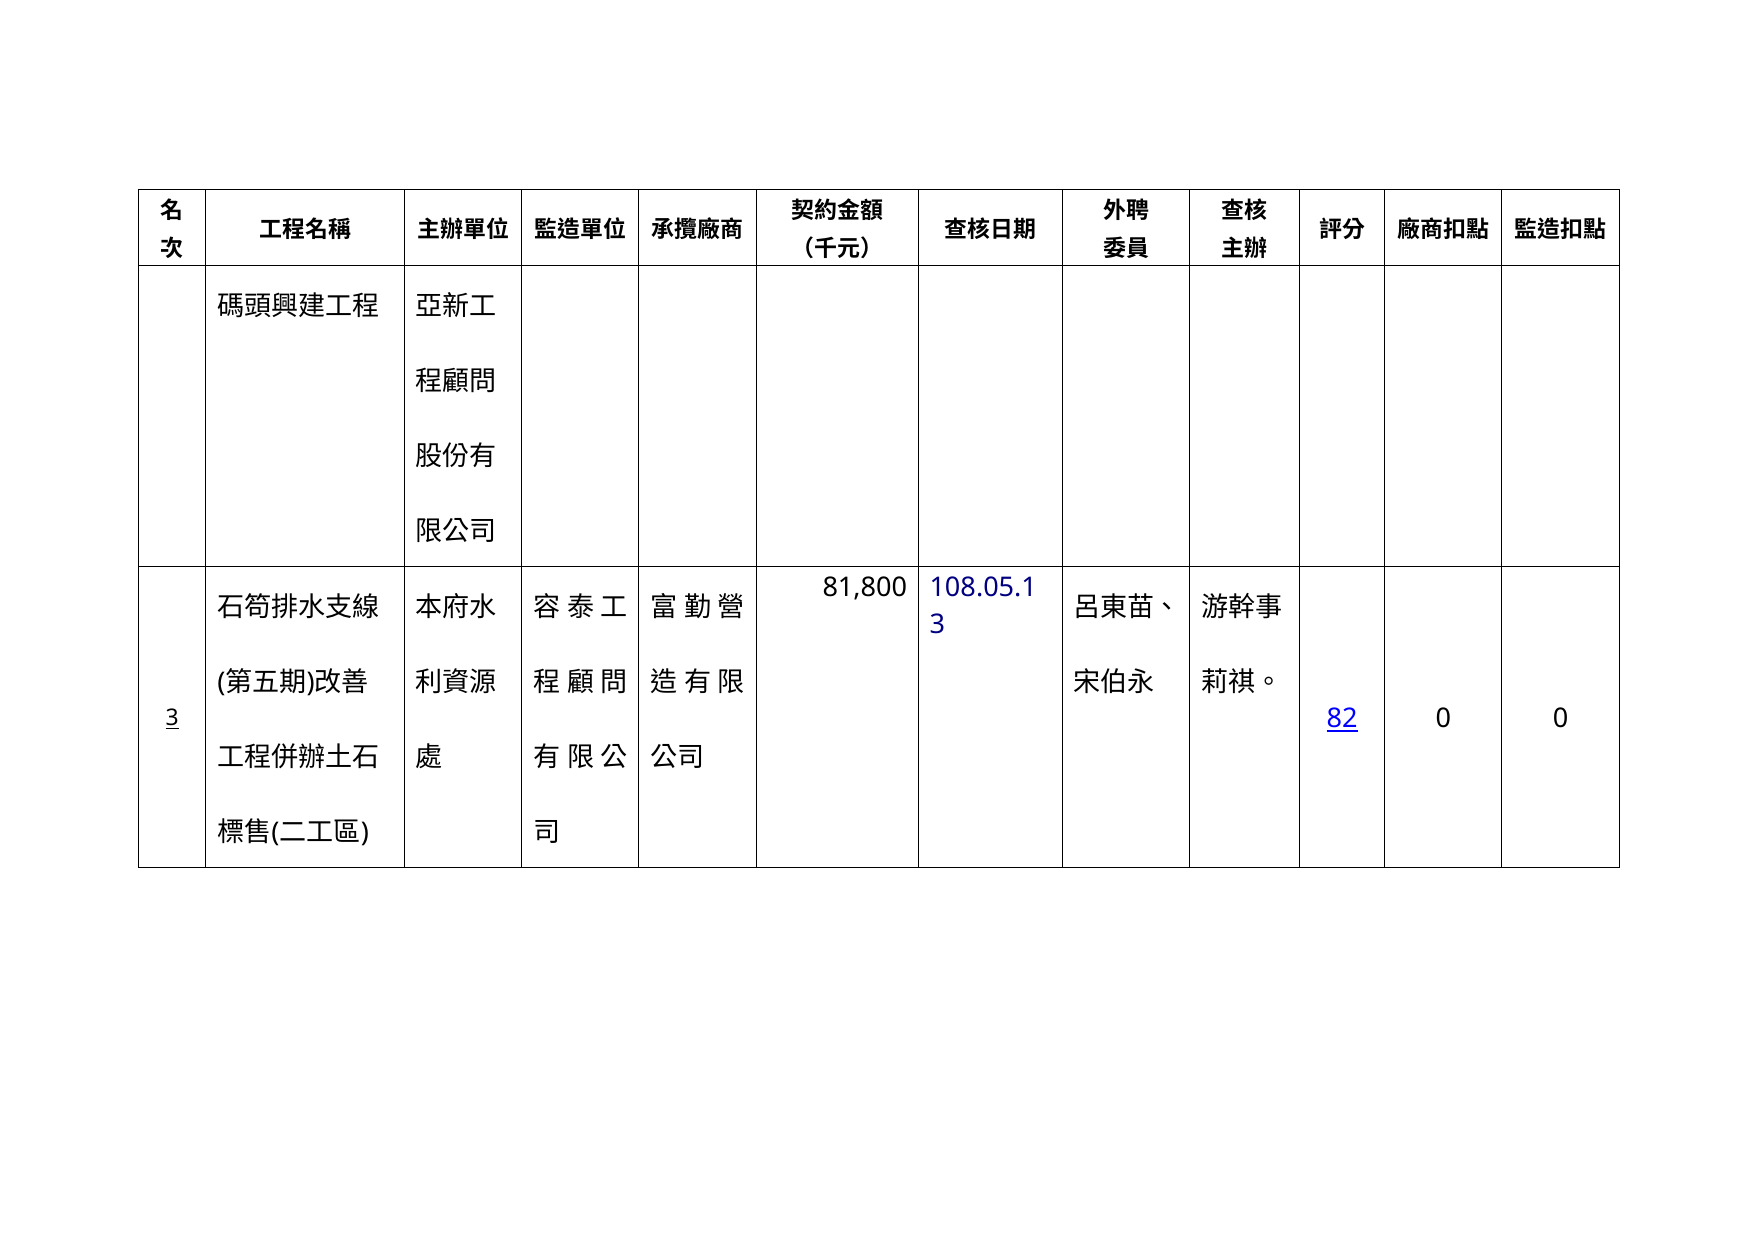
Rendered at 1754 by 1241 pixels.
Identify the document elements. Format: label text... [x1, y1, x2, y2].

table_cell 容泰工程顧問有限公司 [522, 567, 638, 867]
table_header 承攬廠商 [639, 190, 756, 265]
table_cell 呂東苗、宋伯永 [1063, 567, 1189, 867]
table_cell 本府水利資源處 [405, 567, 521, 867]
table_cell 亞新工程顧問股份有限公司 [405, 266, 521, 566]
table_cell [919, 266, 1062, 566]
table_header 監造扣點 [1502, 190, 1619, 265]
table_header 工程名稱 [206, 190, 404, 265]
table_cell [522, 266, 638, 566]
table_cell [757, 266, 918, 566]
table_header 廠商扣點 [1385, 190, 1501, 265]
table_cell [139, 266, 205, 566]
table_header 外聘 委員 [1063, 190, 1189, 265]
table_cell [1385, 266, 1501, 566]
table_header 契約金額 （千元） [757, 190, 918, 265]
table_cell 富勤營造有限公司 [639, 567, 756, 867]
table_header 名次 [139, 190, 205, 265]
table_cell [1063, 266, 1189, 566]
table_header 監造單位 [522, 190, 638, 265]
table_cell [1190, 266, 1299, 566]
table_header 查核 主辦 [1190, 190, 1299, 265]
table_cell 0 [1502, 567, 1619, 867]
table_header 評分 [1300, 190, 1384, 265]
table_cell 82 [1300, 567, 1384, 867]
table_cell 81,800 [757, 567, 918, 867]
table_cell 碼頭興建工程 [206, 266, 404, 566]
table_cell 3 [139, 567, 205, 867]
table_cell 108.05.13 [919, 567, 1062, 867]
table_cell 石笱排水支線(第五期)改善工程併辦土石標售(二工區) [206, 567, 404, 867]
table_cell [1502, 266, 1619, 566]
table_header 主辦單位 [405, 190, 521, 265]
table_cell [1300, 266, 1384, 566]
table_header 查核日期 [919, 190, 1062, 265]
table_cell [639, 266, 756, 566]
table_cell 游幹事莉祺。 [1190, 567, 1299, 867]
table_cell 0 [1385, 567, 1501, 867]
